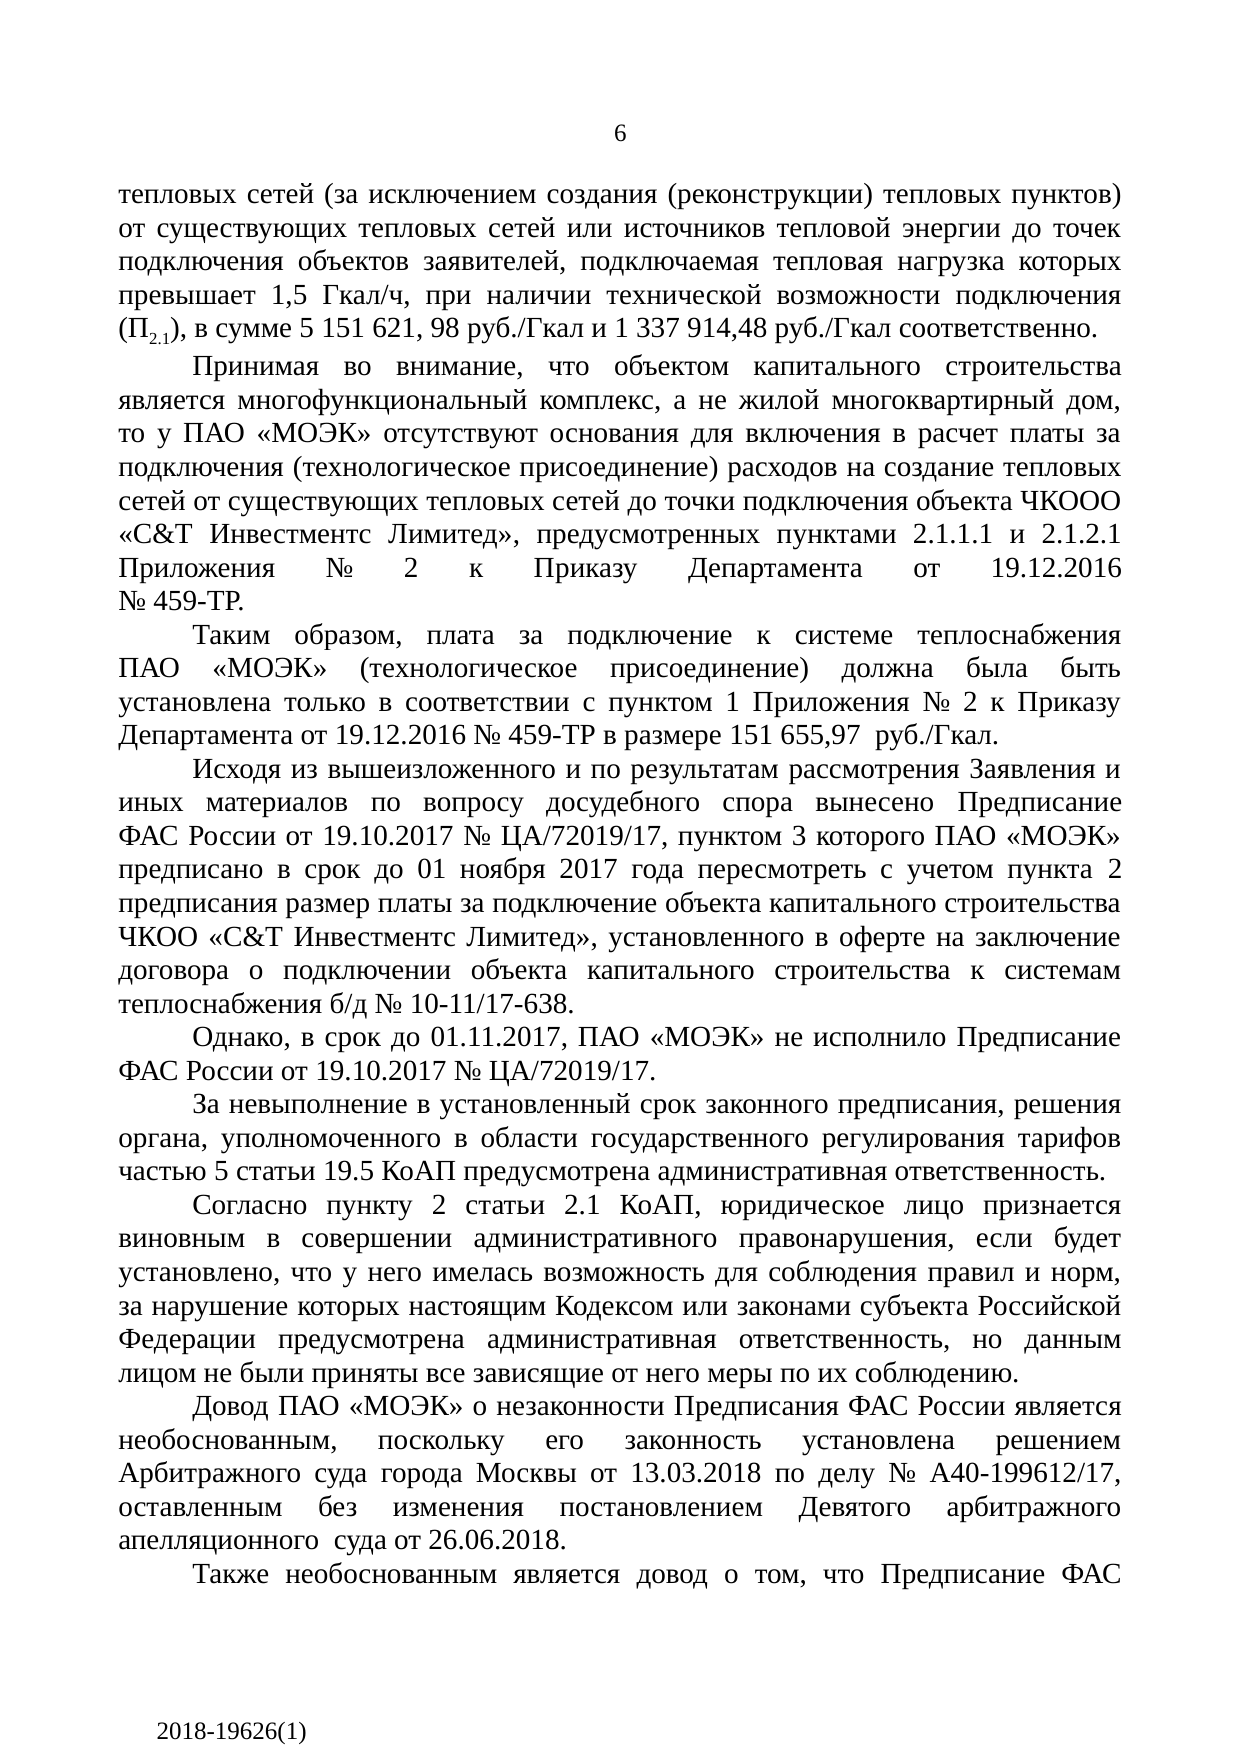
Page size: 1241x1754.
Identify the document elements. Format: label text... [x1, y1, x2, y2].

text За невыполнение в установленный срок законного предписания, решения органа, уполномоченного в области государственного регулирования тарифов частью 5 статьи 19.5 КоАП предусмотрена административная ответственность. [118, 1086, 1122, 1187]
text Согласно пункту 2 статьи 2.1 КоАП, юридическое лицо признается виновным в совершении административного правонарушения, если будет установлено, что у него имелась возможность для соблюдения правил и норм, за нарушение которых настоящим Кодексом или законами субъекта Российской Федерации предусмотрена административная ответственность, но данным лицом не были приняты все зависящие от него меры по их соблюдению. [118, 1187, 1122, 1388]
text Довод ПАО «МОЭК» о незаконности Предписания ФАС России является необоснованным, поскольку его законность установлена решением Арбитражного суда города Москвы от 13.03.2018 по делу № А40-199612/17, оставленным без изменения постановлением Девятого арбитражного апелляционного суда от 26.06.2018. [118, 1388, 1122, 1556]
text Однако, в срок до 01.11.2017, ПАО «МОЭК» не исполнило Предписание ФАС России от 19.10.2017 № ЦА/72019/17. [118, 1019, 1122, 1086]
text Принимая во внимание, что объектом капитального строительства является многофункциональный комплекс, а не жилой многоквартирный дом, то у ПАО «МОЭК» отсутствуют основания для включения в расчет платы за подключения (технологическое присоединение) расходов на создание тепловых сетей от существующих тепловых сетей до точки подключения объекта ЧКООО «С&Т Инвестментс Лимитед», предусмотренных пунктами 2.1.1.1 и 2.1.2.1 Приложения № 2 к Приказу Департамента от 19.12.2016 № 459-ТР. [118, 348, 1122, 617]
text Исходя из вышеизложенного и по результатам рассмотрения Заявления и иных материалов по вопросу досудебного спора вынесено Предписание ФАС России от 19.10.2017 № ЦА/72019/17, пунктом 3 которого ПАО «МОЭК» предписано в срок до 01 ноября 2017 года пересмотреть с учетом пункта 2 предписания размер платы за подключение объекта капитального строительства ЧКОО «С&Т Инвестментс Лимитед», установленного в оферте на заключение договора о подключении объекта капитального строительства к системам теплоснабжения б/д № 10-11/17-638. [118, 751, 1122, 1019]
text тепловых сетей (за исключением создания (реконструкции) тепловых пунктов) от существующих тепловых сетей или источников тепловой энергии до точек подключения объектов заявителей, подключаемая тепловая нагрузка которых превышает 1,5 Гкал/ч, при наличии технической возможности подключения (П2.1), в сумме 5 151 621, 98 руб./Гкал и 1 337 914,48 руб./Гкал соответственно. [118, 176, 1122, 348]
text Также необоснованным является довод о том, что Предписание ФАС [118, 1556, 1122, 1589]
text Таким образом, плата за подключение к системе теплоснабжения ПАО «МОЭК» (технологическое присоединение) должна была быть установлена только в соответствии с пунктом 1 Приложения № 2 к Приказу Департамента от 19.12.2016 № 459-ТР в размере 151 655,97 руб./Гкал. [118, 617, 1122, 751]
